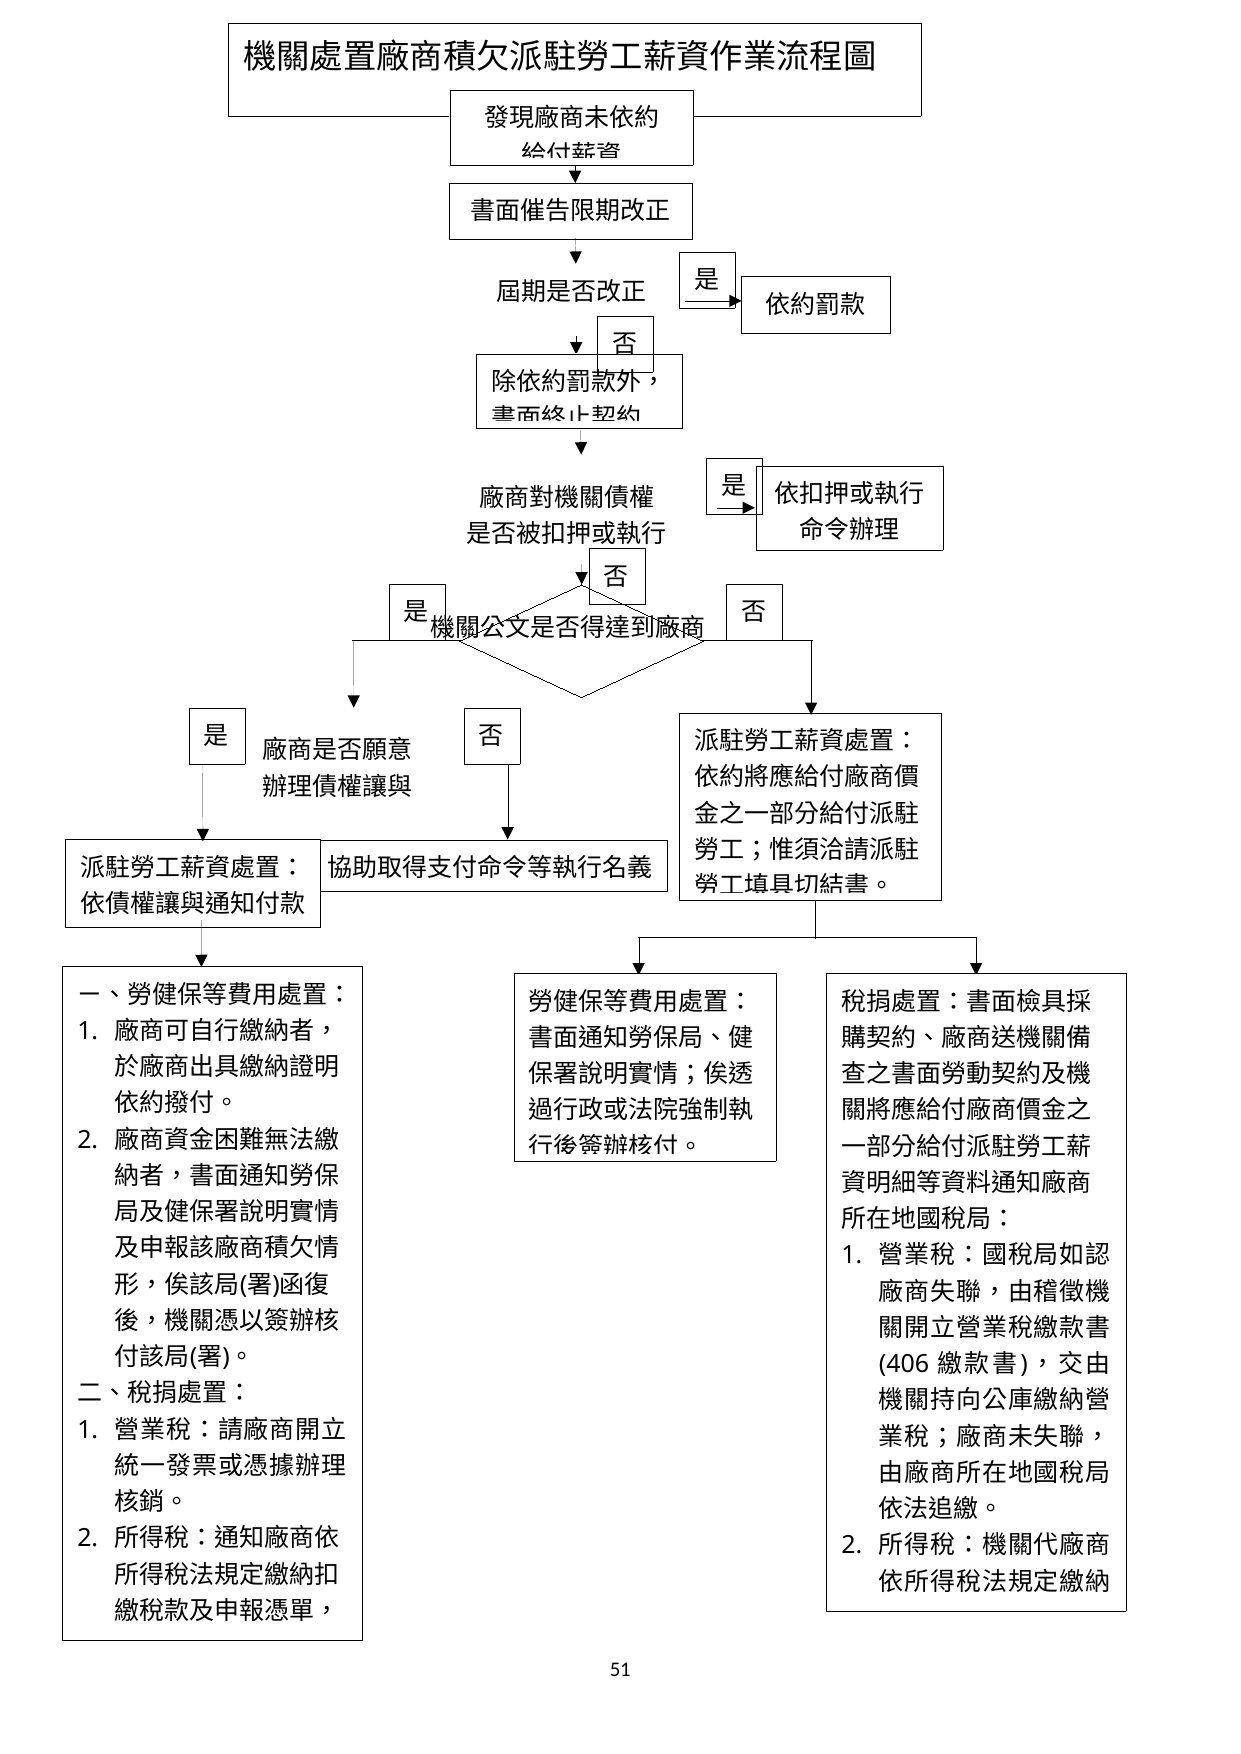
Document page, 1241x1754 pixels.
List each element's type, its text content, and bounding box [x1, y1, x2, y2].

text 稅捐處置：書面檢具採購契約、廠商送機關備查之書面勞動契約及機關將應給付廠商價金之一部分給付派駐勞工薪資明細等資料通知廠商所在地國稅局： [841, 981, 1111, 1235]
list 所得稅：通知廠商依所得稅法規定繳納扣繳稅款及申報憑單，並副知廠商所在地國稅局。 [77, 1518, 347, 1633]
text 是 [694, 259, 720, 295]
text 機關處置廠商積欠派駐勞工薪資作業流程圖 [243, 30, 906, 78]
text 是 [404, 591, 430, 628]
list 廠商可自行繳納者，於廠商出具繳納證明依約撥付。 [77, 1010, 347, 1119]
text 除依約罰款外， [491, 361, 667, 397]
text ㄧ、勞健保等費用處置： [77, 974, 347, 1010]
text 依扣押或執行命令辦理 [771, 473, 928, 542]
text 否 [604, 556, 630, 592]
text 否 [741, 591, 767, 628]
text 依約罰款 [756, 284, 876, 320]
text 否 [612, 323, 638, 359]
text 是 [721, 466, 747, 502]
text 書面通知勞保局、健保署說明實情；俟透過行政或法院強制執行後簽辦核付。 [529, 1017, 761, 1153]
text 給付薪資 [465, 134, 678, 158]
text 勞健保等費用處置： [529, 981, 761, 1017]
text 否 [479, 715, 505, 752]
list 營業稅：請廠商開立統一發票或憑據辦理核銷。 [77, 1409, 347, 1518]
text 書面催告限期改正 [464, 190, 677, 227]
text 書面終止契約 [491, 397, 667, 421]
text 是 [204, 715, 230, 752]
list 所得稅：機關代廠商依所得稅法規定繳納扣繳稅款及申報憑單。 [841, 1525, 1111, 1603]
list 營業稅：國稅局如認廠商失聯，由稽徵機關開立營業稅繳款書(406繳款書)，交由機關持向公庫繳納營業稅；廠商未失聯，由廠商所在地國稅局依法追繳。 [841, 1235, 1111, 1525]
text 發現廠商未依約 [465, 98, 678, 134]
text 依約將應給付廠商價金之一部分給付派駐勞工；惟須洽請派駐勞工填具切結書。 [694, 757, 926, 893]
text 派駐勞工薪資處置： [694, 721, 926, 757]
text 二、稅捐處置： [77, 1373, 347, 1409]
list 廠商資金困難無法繳納者，書面通知勞保局及健保署說明實情及申報該廠商積欠情形，俟該局(署)函復後，機關憑以簽辦核付該局(署)。 [77, 1119, 347, 1373]
